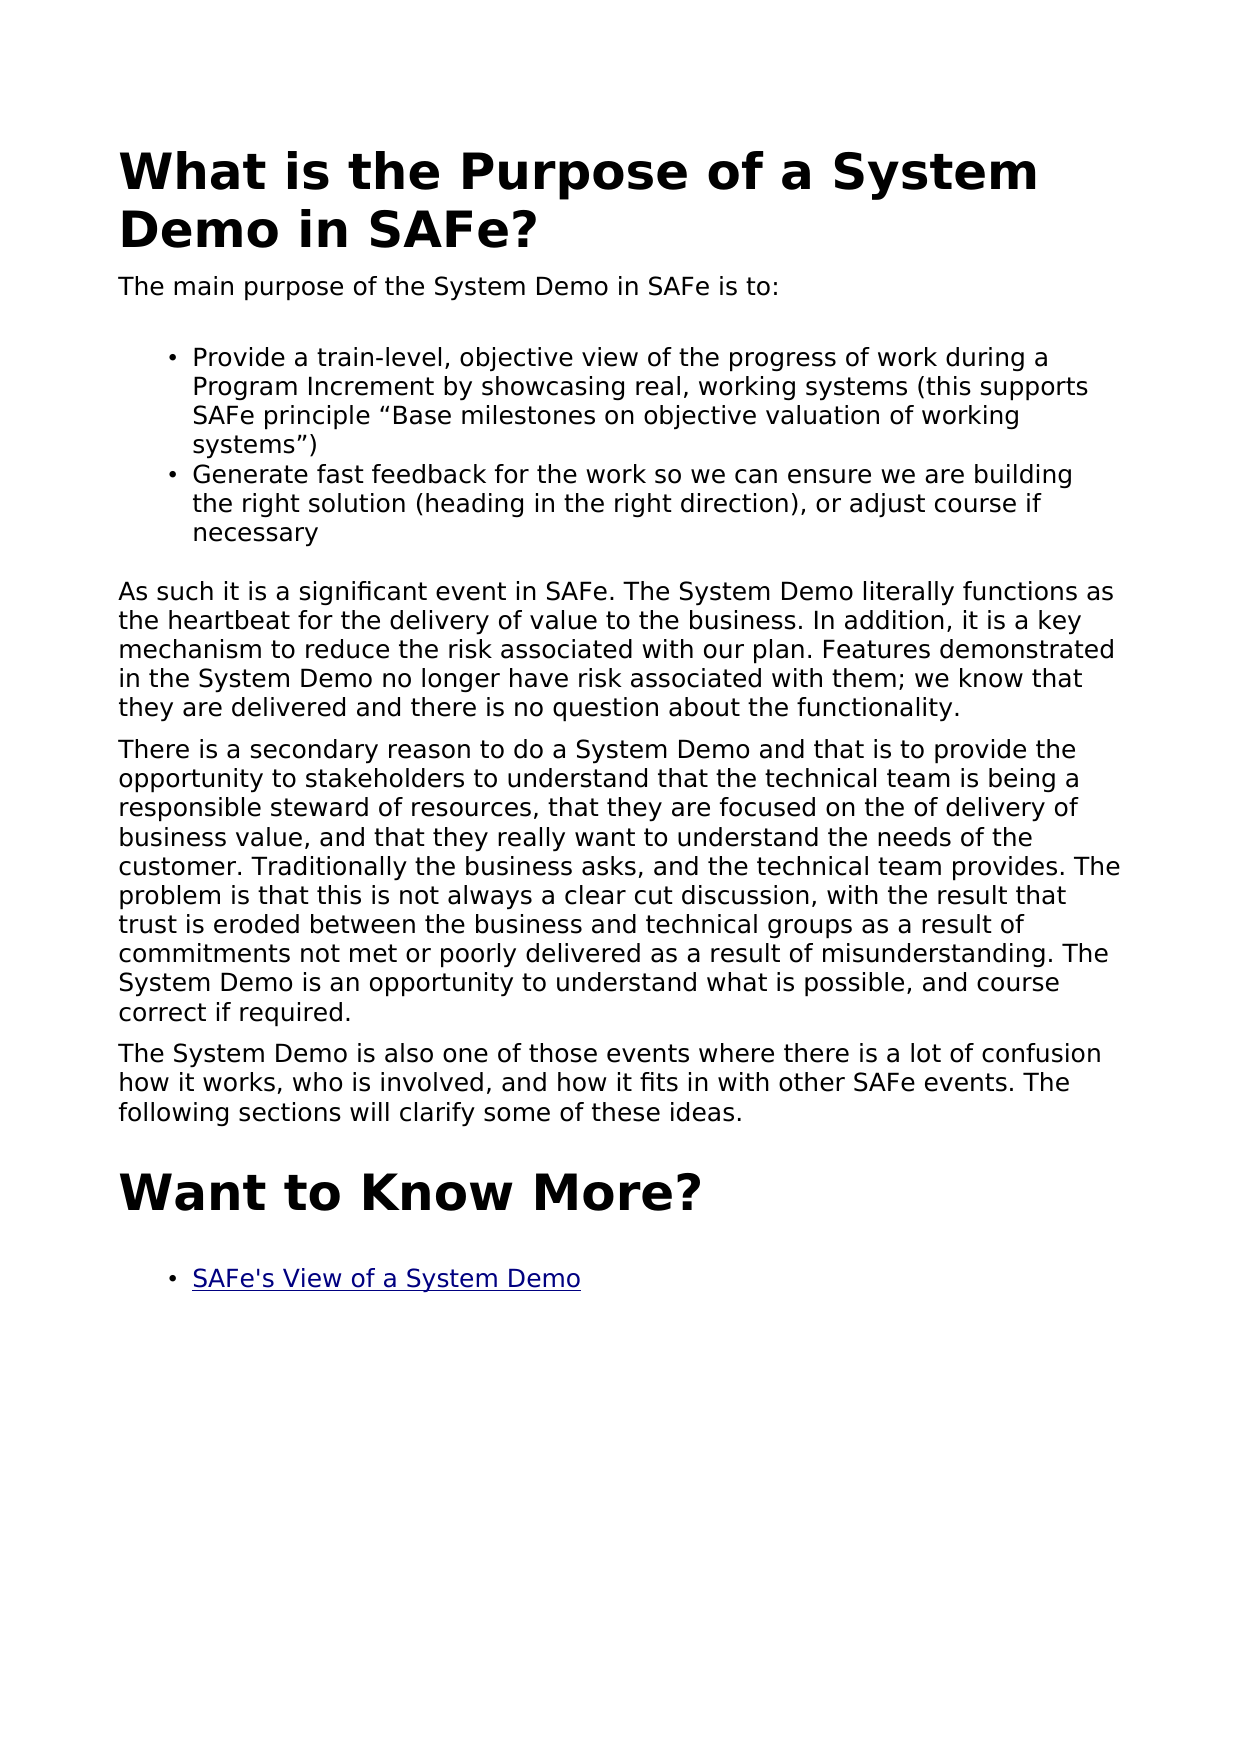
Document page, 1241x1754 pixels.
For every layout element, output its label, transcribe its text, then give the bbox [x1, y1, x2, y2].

list SAFe's View of a System Demo [177, 1264, 1122, 1294]
subtitle What is the Purpose of a System Demo in SAFe? [118, 143, 1122, 259]
text The System Demo is also one of those events where there is a lot of confusion how it works, who is involved, and how it fits in with other SAFe events. The following sections will clarify some of these ideas. [118, 1039, 1122, 1127]
subtitle Want to Know More? [118, 1164, 1122, 1223]
list Provide a train-level, objective view of the progress of work during a Program Increment by showcasing real, working systems (this supports SAFe principle “Base milestones on objective valuation of working systems”) [177, 343, 1122, 460]
text There is a secondary reason to do a System Demo and that is to provide the opportunity to stakeholders to understand that the technical team is being a responsible steward of resources, that they are focused on the of delivery of business value, and that they really want to understand the needs of the customer. Traditionally the business asks, and the technical team provides. The problem is that this is not always a clear cut discussion, with the result that trust is eroded between the business and technical groups as a result of commitments not met or poorly delivered as a result of misunderstanding. The System Demo is an opportunity to understand what is possible, and course correct if required. [118, 735, 1122, 1027]
text As such it is a significant event in SAFe. The System Demo literally functions as the heartbeat for the delivery of value to the business. In addition, it is a key mechanism to reduce the risk associated with our plan. Features demonstrated in the System Demo no longer have risk associated with them; we know that they are delivered and there is no question about the functionality. [118, 577, 1122, 723]
list Generate fast feedback for the work so we can ensure we are building the right solution (heading in the right direction), or adjust course if necessary [177, 460, 1122, 547]
text The main purpose of the System Demo in SAFe is to: [118, 272, 1122, 301]
